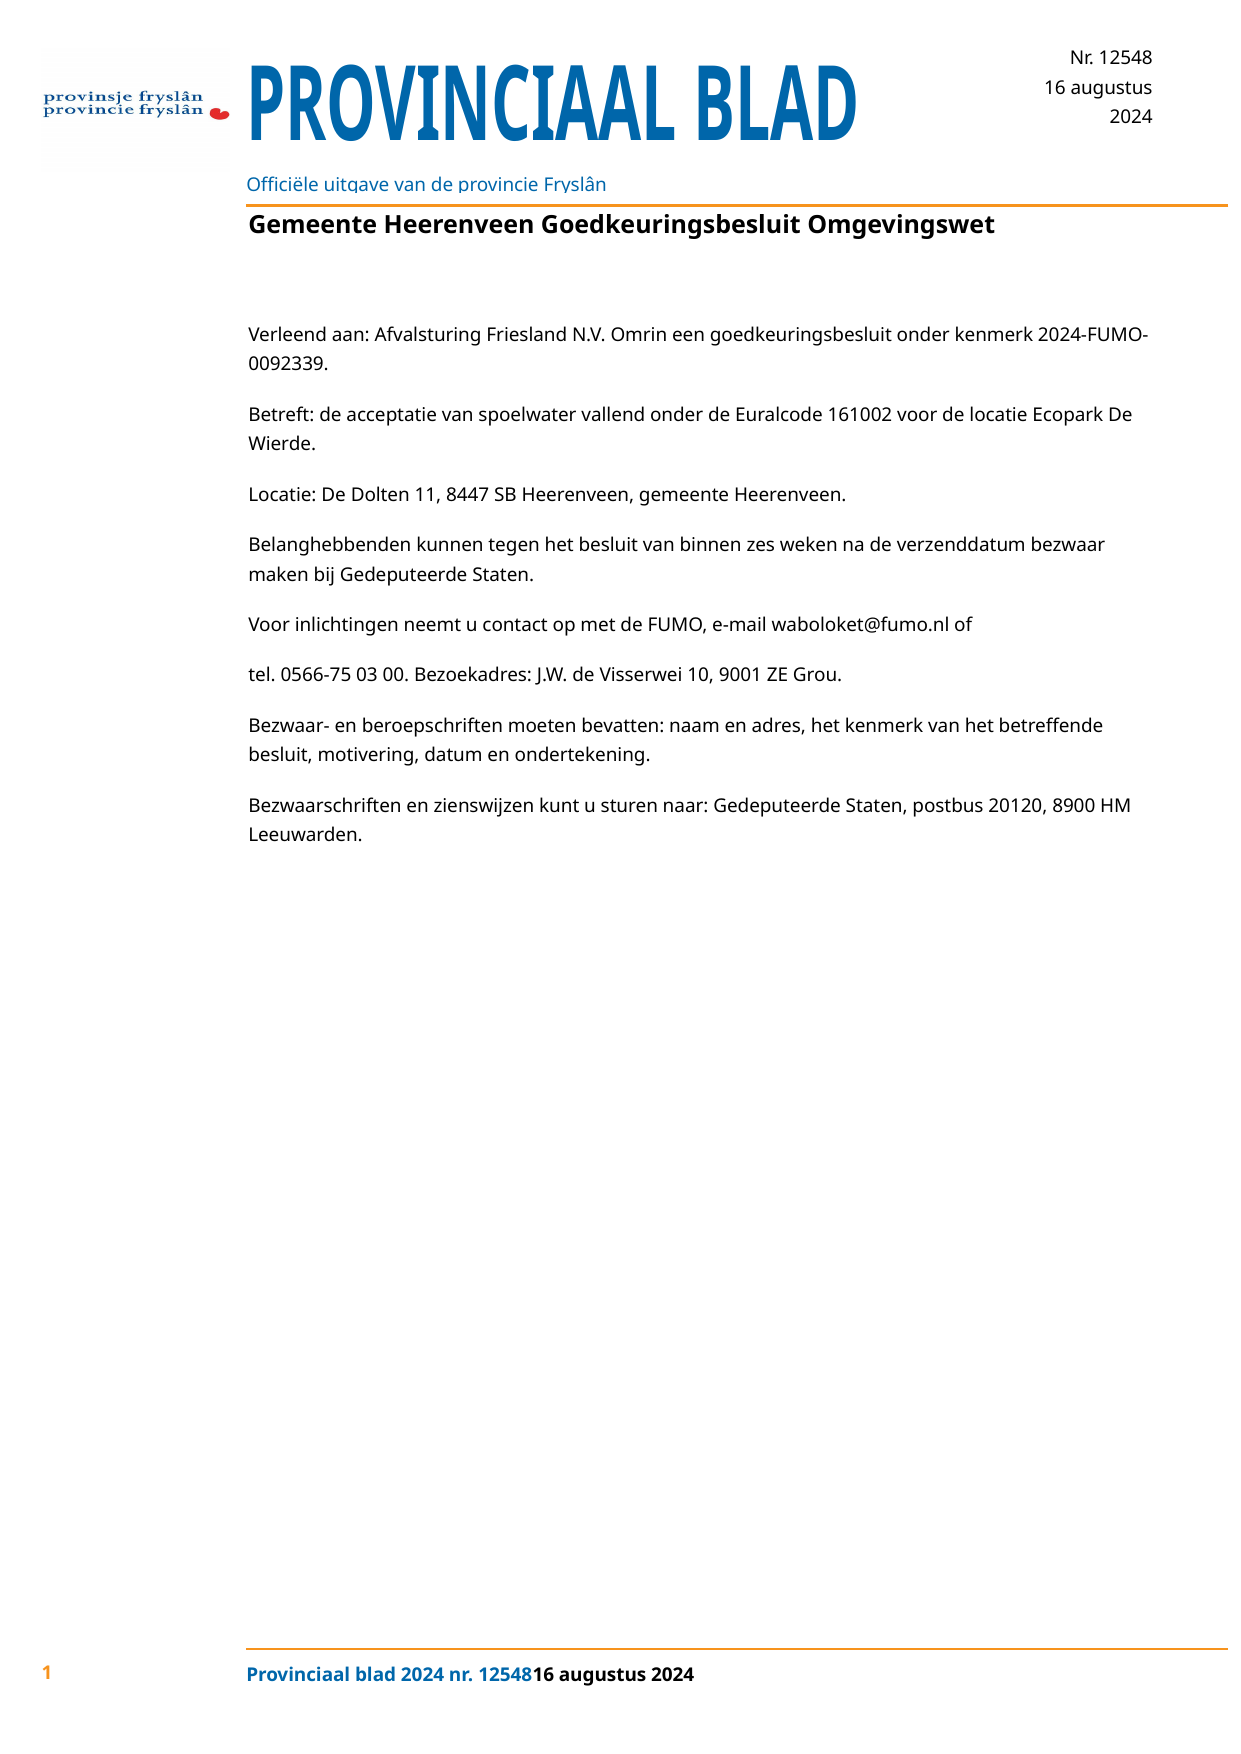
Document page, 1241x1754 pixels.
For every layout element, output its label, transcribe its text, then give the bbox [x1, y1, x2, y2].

text Locatie: De Dolten 11, 8447 SB Heerenveen, gemeente Heerenveen. [248, 481, 1152, 506]
text Verleend aan: Afvalsturing Friesland N.V. Omrin een goedkeuringsbesluit onder kenmerk 2024-FUMO-0092339. [248, 321, 1152, 376]
picture [41, 47, 231, 172]
text Belanghebbenden kunnen tegen het besluit van binnen zes weken na de verzenddatum bezwaar maken bij Gedeputeerde Staten. [248, 531, 1152, 586]
text Voor inlichtingen neemt u contact op met de FUMO, e-mail waboloket@fumo.nl of [248, 611, 1152, 637]
text Bezwaarschriften en zienswijzen kunt u sturen naar: Gedeputeerde Staten, postbus 20120, 8900 HM Leeuwarden. [248, 792, 1152, 847]
text Bezwaar- en beroepschriften moeten bevatten: naam en adres, het kenmerk van het betreffende besluit, motivering, datum en ondertekening. [248, 712, 1152, 767]
text tel. 0566-75 03 00. Bezoekadres: J.W. de Visserwei 10, 9001 ZE Grou. [248, 662, 1152, 687]
text Betreft: de acceptatie van spoelwater vallend onder de Euralcode 161002 voor de locatie Ecopark De Wierde. [248, 401, 1152, 456]
text Gemeente Heerenveen Goedkeuringsbesluit Omgevingswet [248, 207, 1152, 241]
